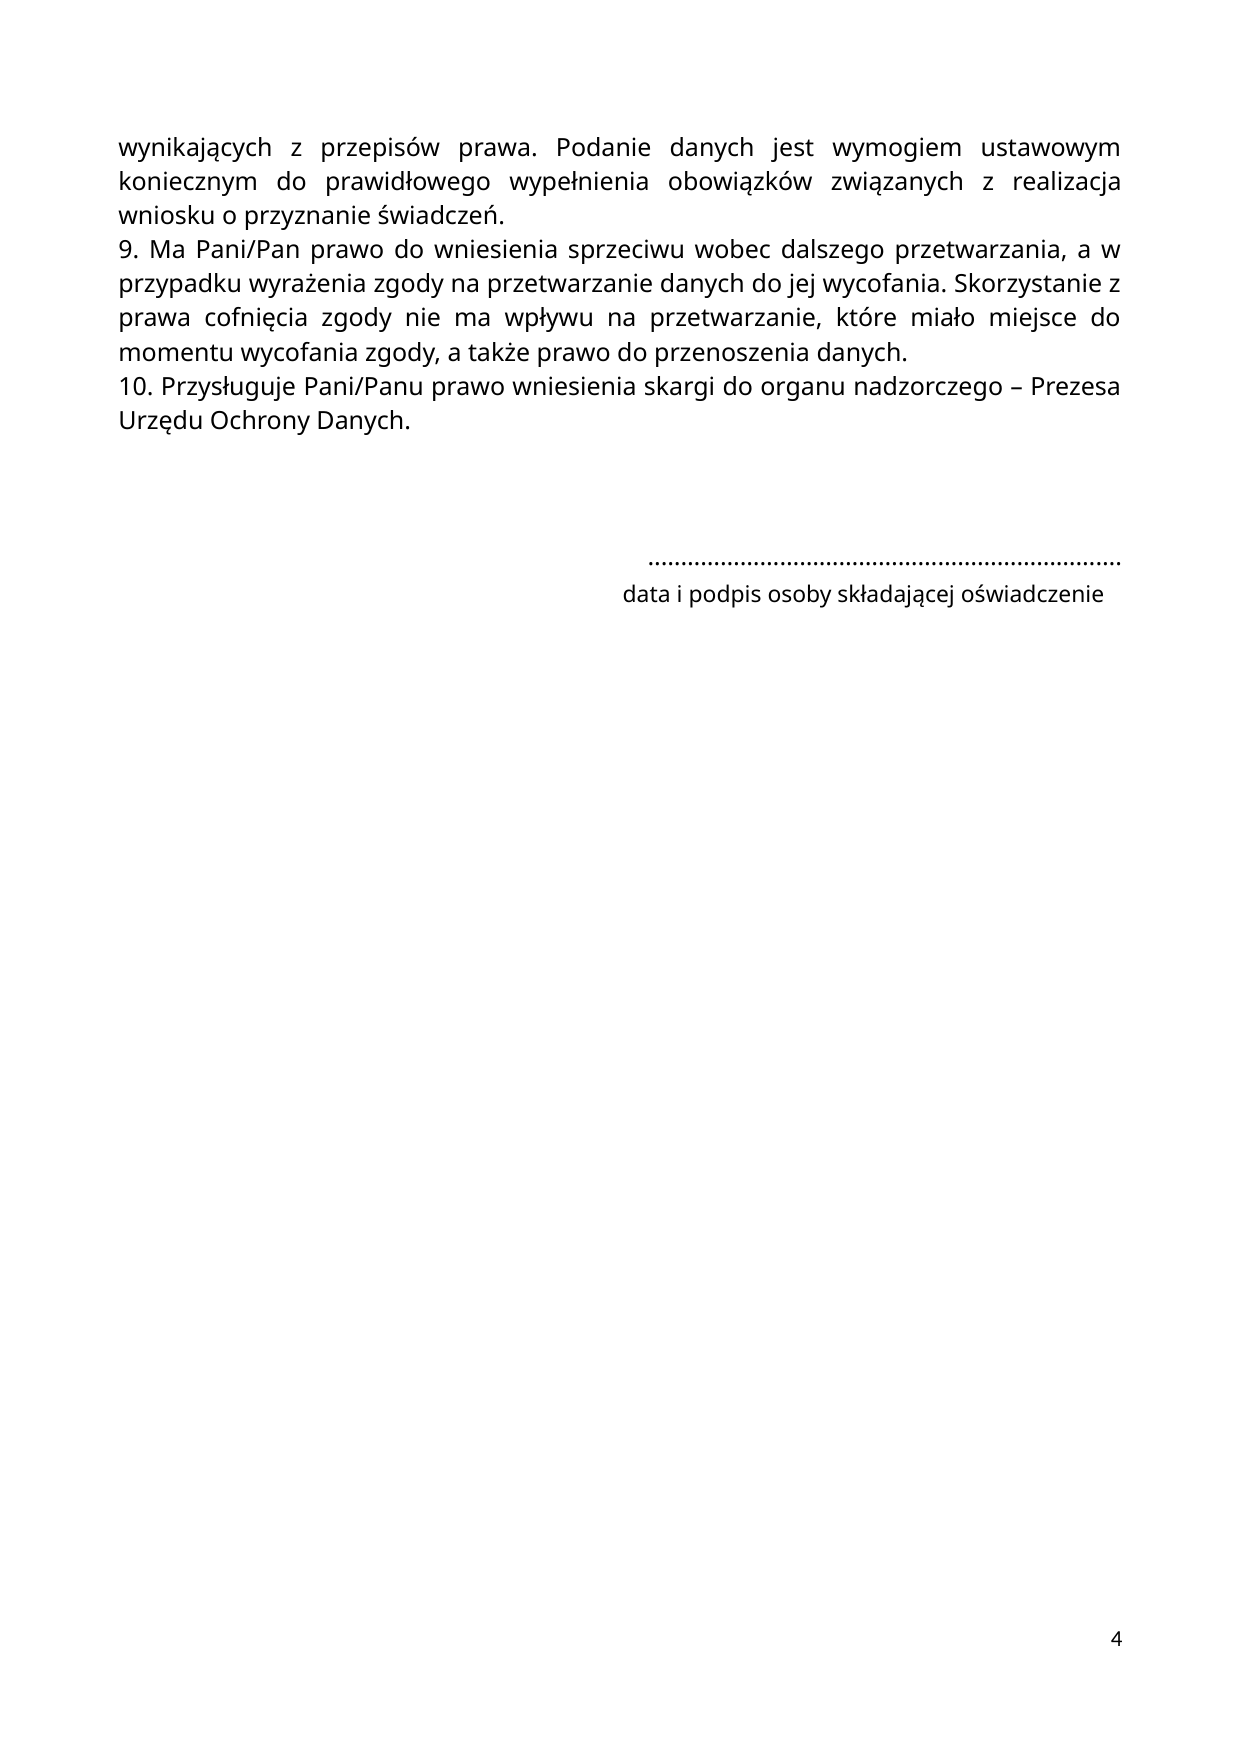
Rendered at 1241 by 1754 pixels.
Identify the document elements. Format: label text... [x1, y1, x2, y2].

text 10. Przysługuje Pani/Panu prawo wniesienia skargi do organu nadzorczego – Prezesa Urzędu Ochrony Danych. [118, 368, 1122, 436]
text wynikających z przepisów prawa. Podanie danych jest wymogiem ustawowym koniecznym do prawidłowego wypełnienia obowiązków związanych z realizacja wniosku o przyznanie świadczeń. [118, 130, 1122, 232]
list ..……………………………………………………………. [148, 538, 1122, 573]
text 9. Ma Pani/Pan prawo do wniesienia sprzeciwu wobec dalszego przetwarzania, a w przypadku wyrażenia zgody na przetwarzanie danych do jej wycofania. Skorzystanie z prawa cofnięcia zgody nie ma wpływu na przetwarzanie, które miało miejsce do momentu wycofania zgody, a także prawo do przenoszenia danych. [118, 232, 1122, 368]
text data i podpis osoby składającej oświadczenie [118, 578, 1122, 609]
